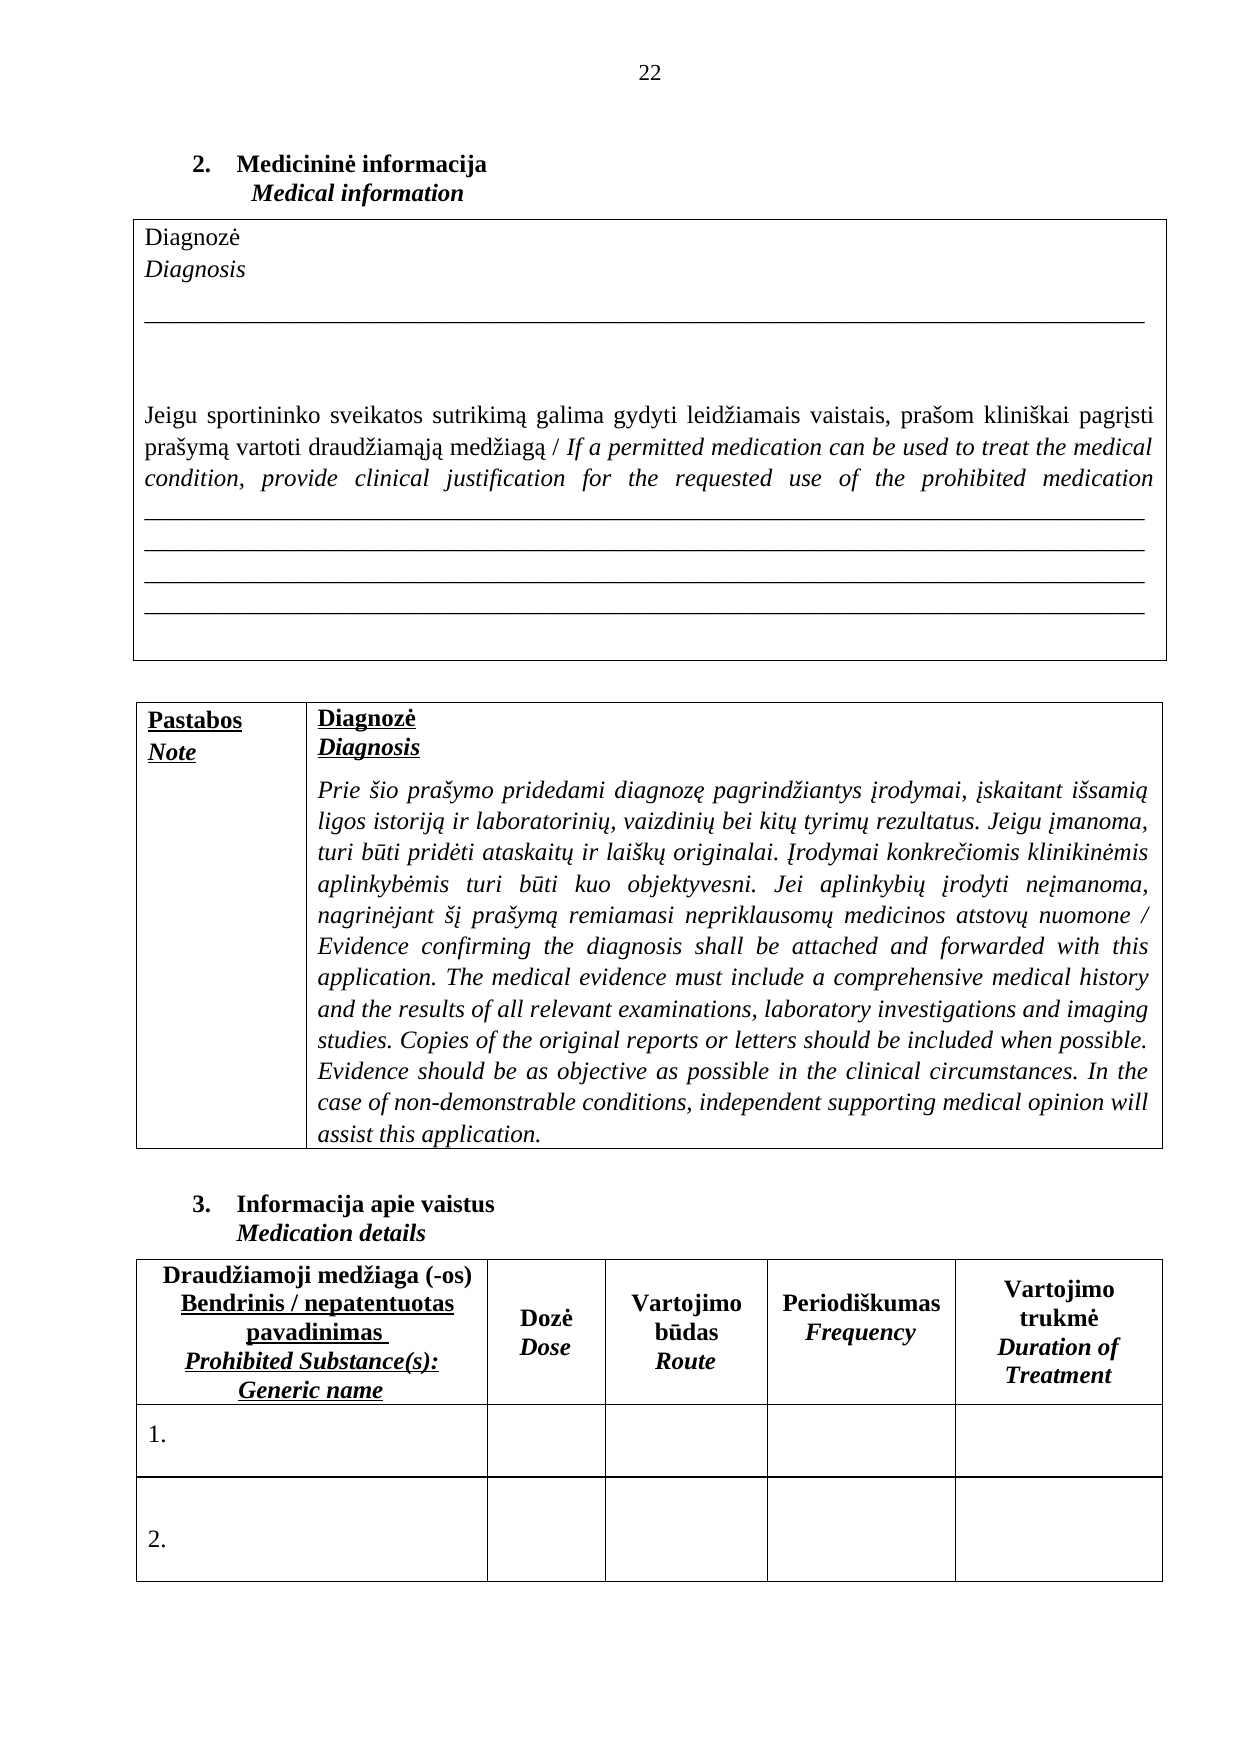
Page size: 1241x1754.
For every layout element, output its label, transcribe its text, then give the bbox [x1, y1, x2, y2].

table_header Periodiškumas Frequency [768, 1260, 955, 1403]
table_cell [956, 1405, 1162, 1476]
table_header Vartojimo būdas Route [606, 1260, 767, 1403]
table_cell [488, 1405, 605, 1476]
table_header Dozė Dose [488, 1260, 605, 1403]
table_header Diagnozė Diagnosis ________________________________________________________________________________ Jeigu sportininko sveikatos sutrikimą galima gydyti leidžiamais vaistais, prašom kliniškai pagrįsti prašymą vartoti draudžiamąją medžiagą / If a permitted medication can be used to treat the medical condition, provide clinical justification for the requested use of the prohibited medication ________________________________________________________________________________________________________________________________________________________________________________________________________________________________________________________________________________________________________________________________ [134, 220, 1166, 660]
table_cell 1. [137, 1405, 487, 1476]
text 2. Medicininė informacija [162, 149, 1152, 178]
table_cell [488, 1478, 605, 1581]
table_header Diagnozė Diagnosis Prie šio prašymo pridedami diagnozę pagrindžiantys įrodymai, įskaitant išsamią ligos istoriją ir laboratorinių, vaizdinių bei kitų tyrimų rezultatus. Jeigu įmanoma, turi būti pridėti ataskaitų ir laiškų originalai. Įrodymai konkrečiomis klinikinėmis aplinkybėmis turi būti kuo objektyvesni. Jei aplinkybių įrodyti neįmanoma, nagrinėjant šį prašymą remiamasi nepriklausomų medicinos atstovų nuomone / Evidence confirming the diagnosis shall be attached and forwarded with this application. The medical evidence must include a comprehensive medical history and the results of all relevant examinations, laboratory investigations and imaging studies. Copies of the original reports or letters should be included when possible. Evidence should be as objective as possible in the clinical circumstances. In the case of non-demonstrable conditions, independent supporting medical opinion will assist this application. [307, 703, 1162, 1147]
table_header Draudžiamoji medžiaga (-os) Bendrinis / nepatentuotas pavadinimas Prohibited Substance(s): Generic name [137, 1260, 487, 1403]
table_header Vartojimo trukmė Duration of Treatment [956, 1260, 1162, 1403]
table_cell [956, 1478, 1162, 1581]
text Medication details [148, 1218, 1152, 1247]
table_cell [606, 1478, 767, 1581]
table_header Pastabos Note [137, 703, 306, 1147]
table_cell 2. [137, 1478, 487, 1581]
text 3. Informacija apie vaistus [148, 1189, 1152, 1218]
table_cell [768, 1405, 955, 1476]
table_cell [606, 1405, 767, 1476]
table_cell [768, 1478, 955, 1581]
text Medical information [162, 178, 1152, 207]
